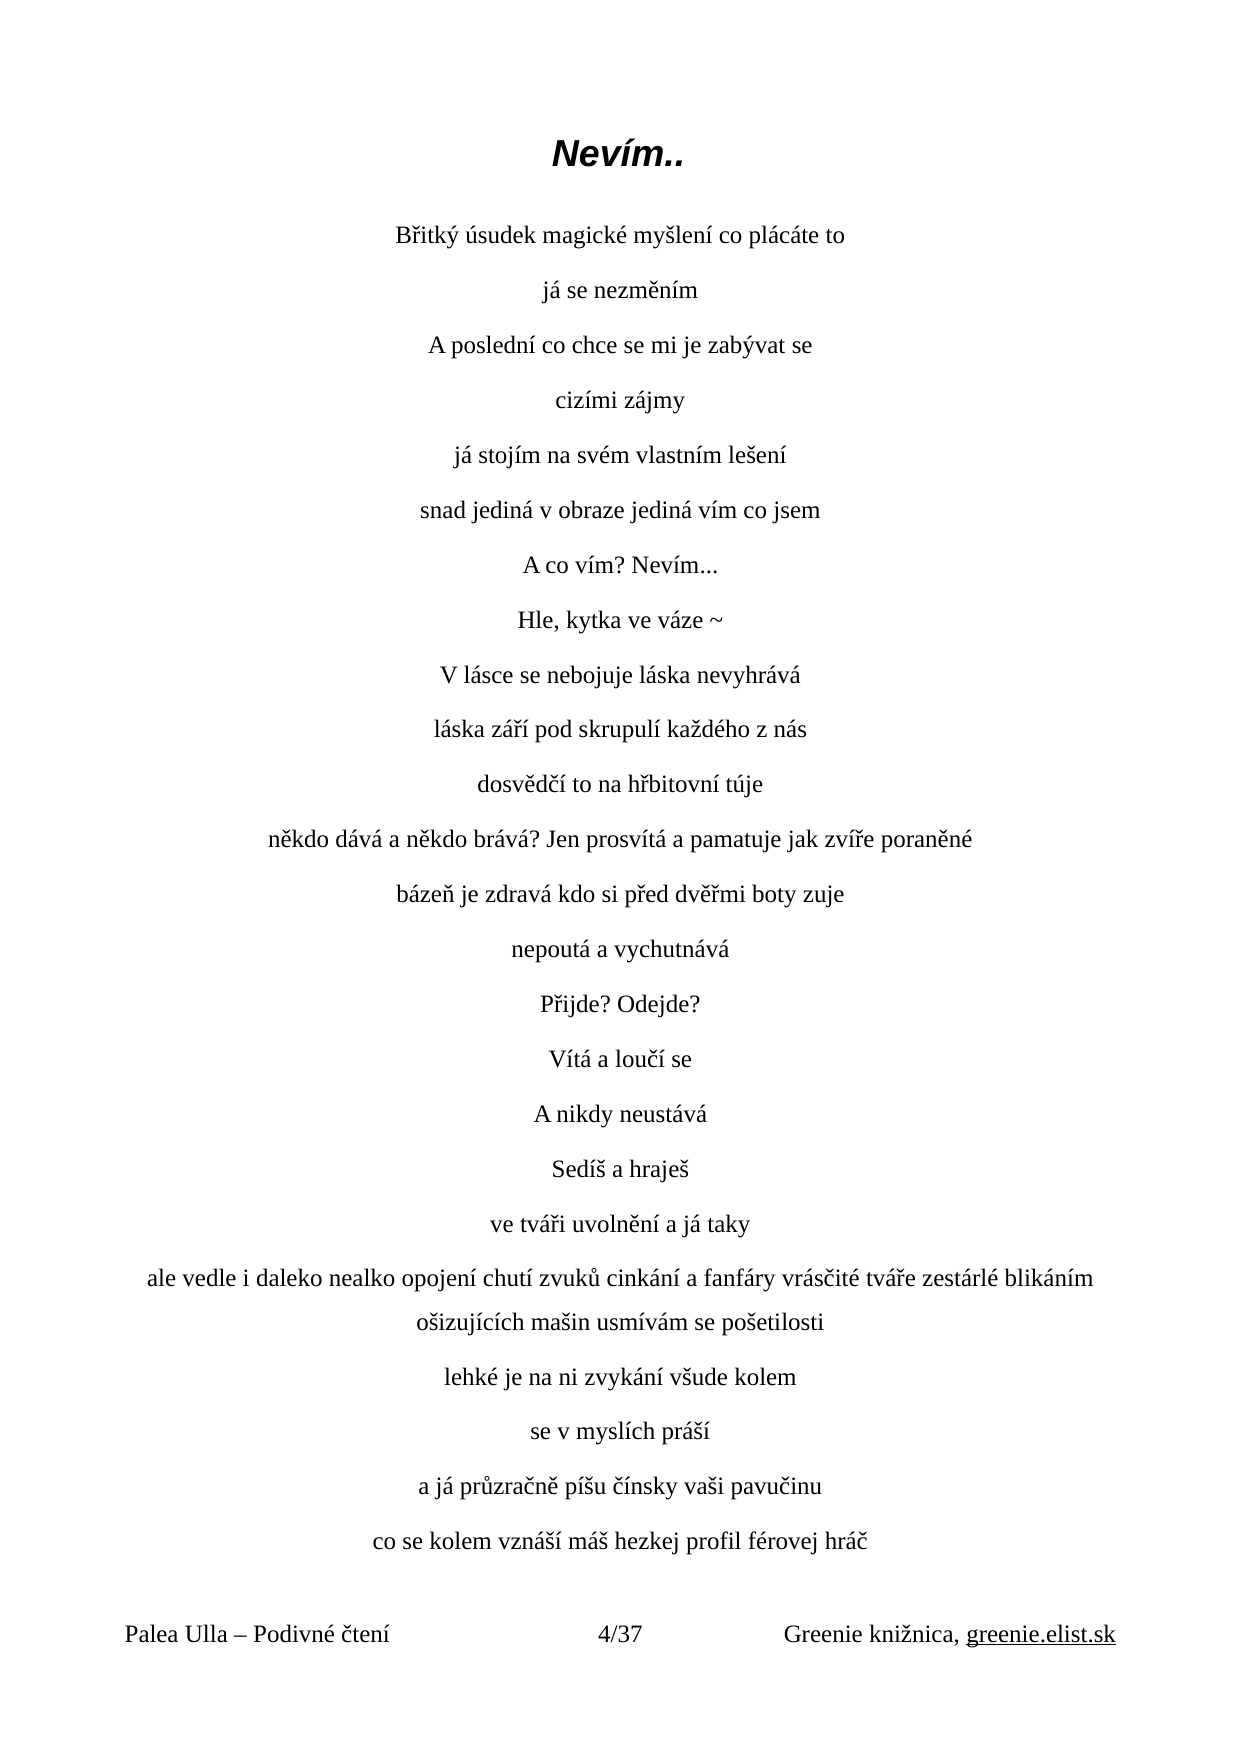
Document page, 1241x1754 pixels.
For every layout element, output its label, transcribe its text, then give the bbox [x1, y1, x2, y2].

text A poslední co chce se mi je zabývat se [106, 330, 1134, 359]
text lehké je na ni zvykání všude kolem [106, 1362, 1134, 1390]
text A nikdy neustává [106, 1099, 1134, 1128]
text já se nezměním [106, 275, 1134, 304]
text co se kolem vznáší máš hezkej profil férovej hráč [106, 1526, 1134, 1555]
text snad jediná v obraze jediná vím co jsem [106, 495, 1134, 524]
text někdo dává a někdo brává? Jen prosvítá a pamatuje jak zvíře poraněné [106, 824, 1134, 853]
text Břitký úsudek magické myšlení co plácáte to [106, 221, 1134, 249]
text Vítá a loučí se [106, 1044, 1134, 1073]
text ale vedle i daleko nealko opojení chutí zvuků cinkání a fanfáry vrásčité tváře zestárlé blikáním ošizujících mašin usmívám se pošetilosti [106, 1263, 1134, 1335]
text ve tváři uvolnění a já taky [106, 1209, 1134, 1237]
text Sedíš a hraješ [106, 1154, 1134, 1182]
text A co vím? Nevím... [106, 550, 1134, 579]
text bázeň je zdravá kdo si před dvěřmi boty zuje [106, 879, 1134, 908]
text nepoutá a vychutnává [106, 934, 1134, 963]
text se v myslích práší [106, 1416, 1134, 1445]
text Přijde? Odejde? [106, 989, 1134, 1018]
text a já průzračně píšu čínsky vaši pavučinu [106, 1471, 1134, 1500]
text Hle, kytka ve váze ~ [106, 605, 1134, 633]
subtitle Nevím.. [106, 131, 1134, 174]
text V lásce se nebojuje láska nevyhrává [106, 660, 1134, 688]
text cizími zájmy [106, 385, 1134, 414]
text láska září pod skrupulí každého z nás [106, 714, 1134, 743]
text dosvědčí to na hřbitovní túje [106, 769, 1134, 798]
text já stojím na svém vlastním lešení [106, 440, 1134, 469]
